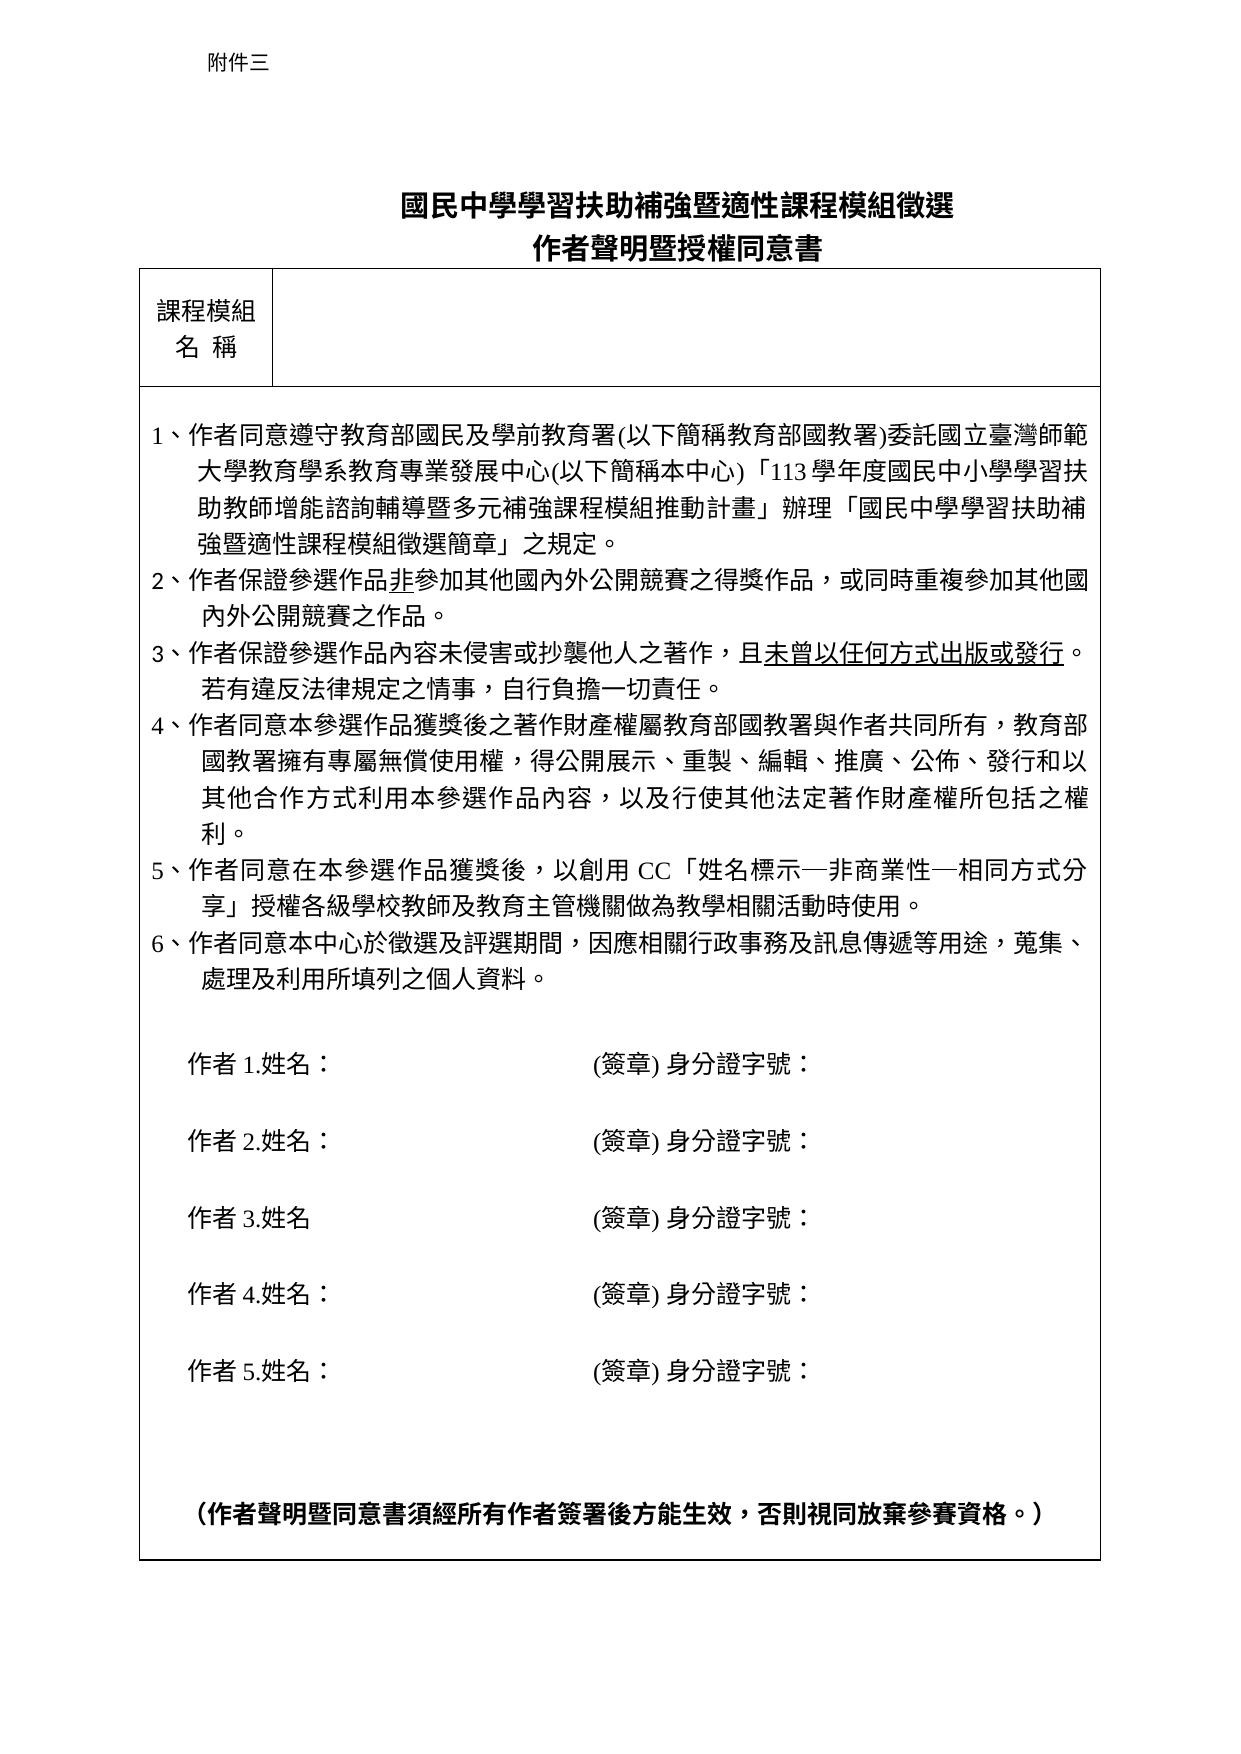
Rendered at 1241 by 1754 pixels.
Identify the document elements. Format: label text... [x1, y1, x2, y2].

table_cell (簽章) 身分證字號： [582, 1101, 1068, 1178]
table_cell 作者4.姓名： [176, 1255, 582, 1331]
table_cell 作者3.姓名 [176, 1178, 582, 1254]
table_header (簽章) 身分證字號： [582, 1024, 1068, 1101]
table_cell 作者同意遵守教育部國民及學前教育署(以下簡稱教育部國教署)委託國立臺灣師範大學教育學系教育專業發展中心(以下簡稱本中心)「113學年度國民中小學學習扶助教師增能諮詢輔導暨多元補強課程模組推動計畫」辦理「國民中學學習扶助補強暨適性課程模組徵選簡章」之規定。 作者保證參選作品非參加其他國內外公開競賽之得獎作品，或同時重複參加其他國內外公開競賽之作品。 作者保證參選作品內容未侵害或抄襲他人之著作，且未曾以任何方式出版或發行。若有違反法律規定之情事，自行負擔一切責任。 作者同意本參選作品獲獎後之著作財產權屬教育部國教署與作者共同所有，教育部國教署擁有專屬無償使用權，得公開展示、重製、編輯、推廣、公佈、發行和以其他合作方式利用本參選作品內容，以及行使其他法定著作財產權所包括之權利。 作者同意在本參選作品獲獎後，以創用CC「姓名標示─非商業性─相同方式分享」授權各級學校教師及教育主管機關做為教學相關活動時使用。 作者同意本中心於徵選及評選期間，因應相關行政事務及訊息傳遞等用途，蒐集、處理及利用所填列之個人資料。 （作者聲明暨同意書須經所有作者簽署後方能生效，否則視同放棄參賽資格。） [140, 387, 1100, 1559]
table_cell (簽章) 身分證字號： [582, 1331, 1068, 1408]
table_cell (簽章) 身分證字號： [582, 1178, 1068, 1254]
table_cell (簽章) 身分證字號： [582, 1255, 1068, 1331]
table_header 課程模組 名 稱 [140, 269, 272, 386]
table_header 作者1.姓名： [176, 1024, 582, 1101]
text 附件三 [202, 46, 287, 76]
text 國民中學學習扶助補強暨適性課程模組徵選 [187, 39, 1053, 242]
text 作者聲明暨授權同意書 [187, 225, 1053, 268]
table_cell 作者5.姓名： [176, 1331, 582, 1408]
table_header [273, 269, 1100, 386]
table_cell 作者2.姓名： [176, 1101, 582, 1178]
